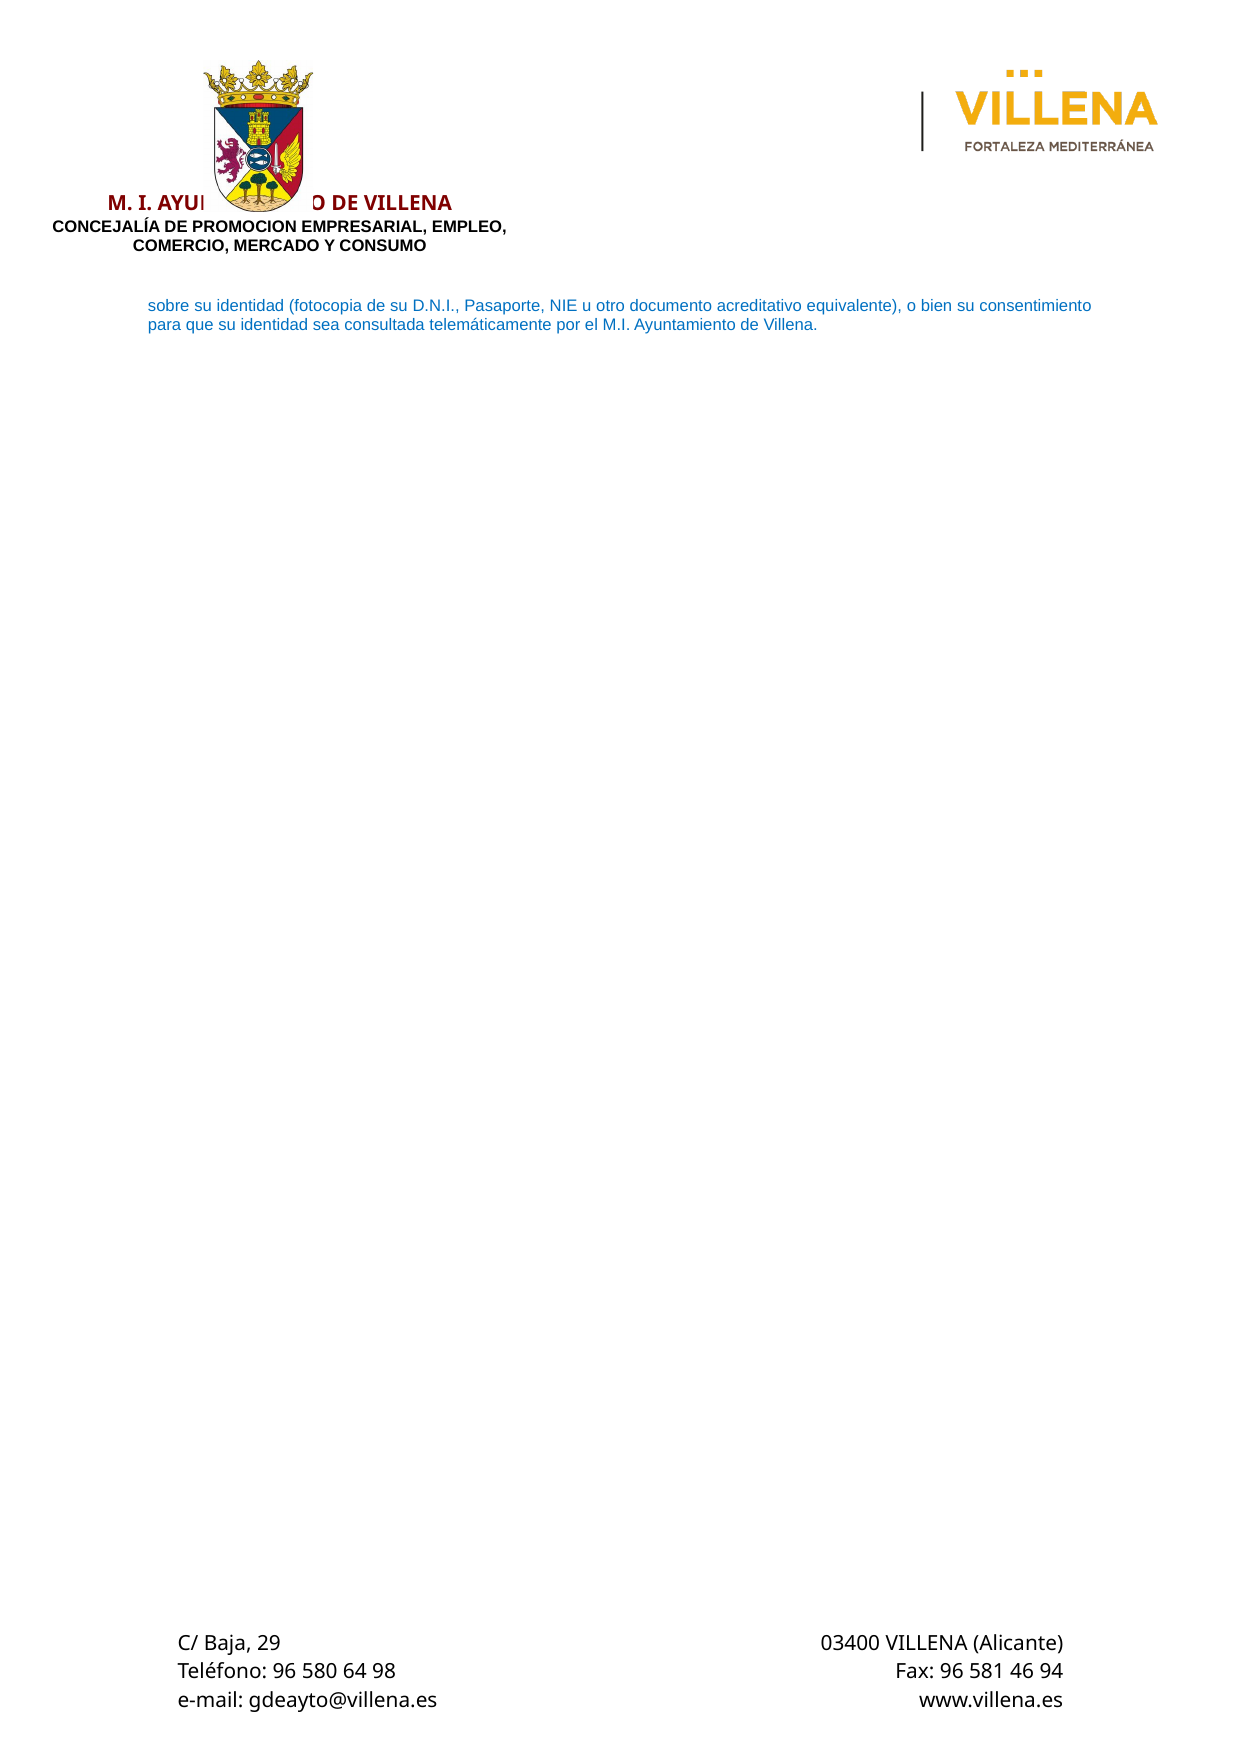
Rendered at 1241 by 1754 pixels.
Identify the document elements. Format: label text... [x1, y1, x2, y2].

text sobre su identidad (fotocopia de su D.N.I., Pasaporte, NIE u otro documento acreditativo equivalente), o bien su consentimiento para que su identidad sea consultada telemáticamente por el M.I. Ayuntamiento de Villena. [148, 295, 1092, 334]
